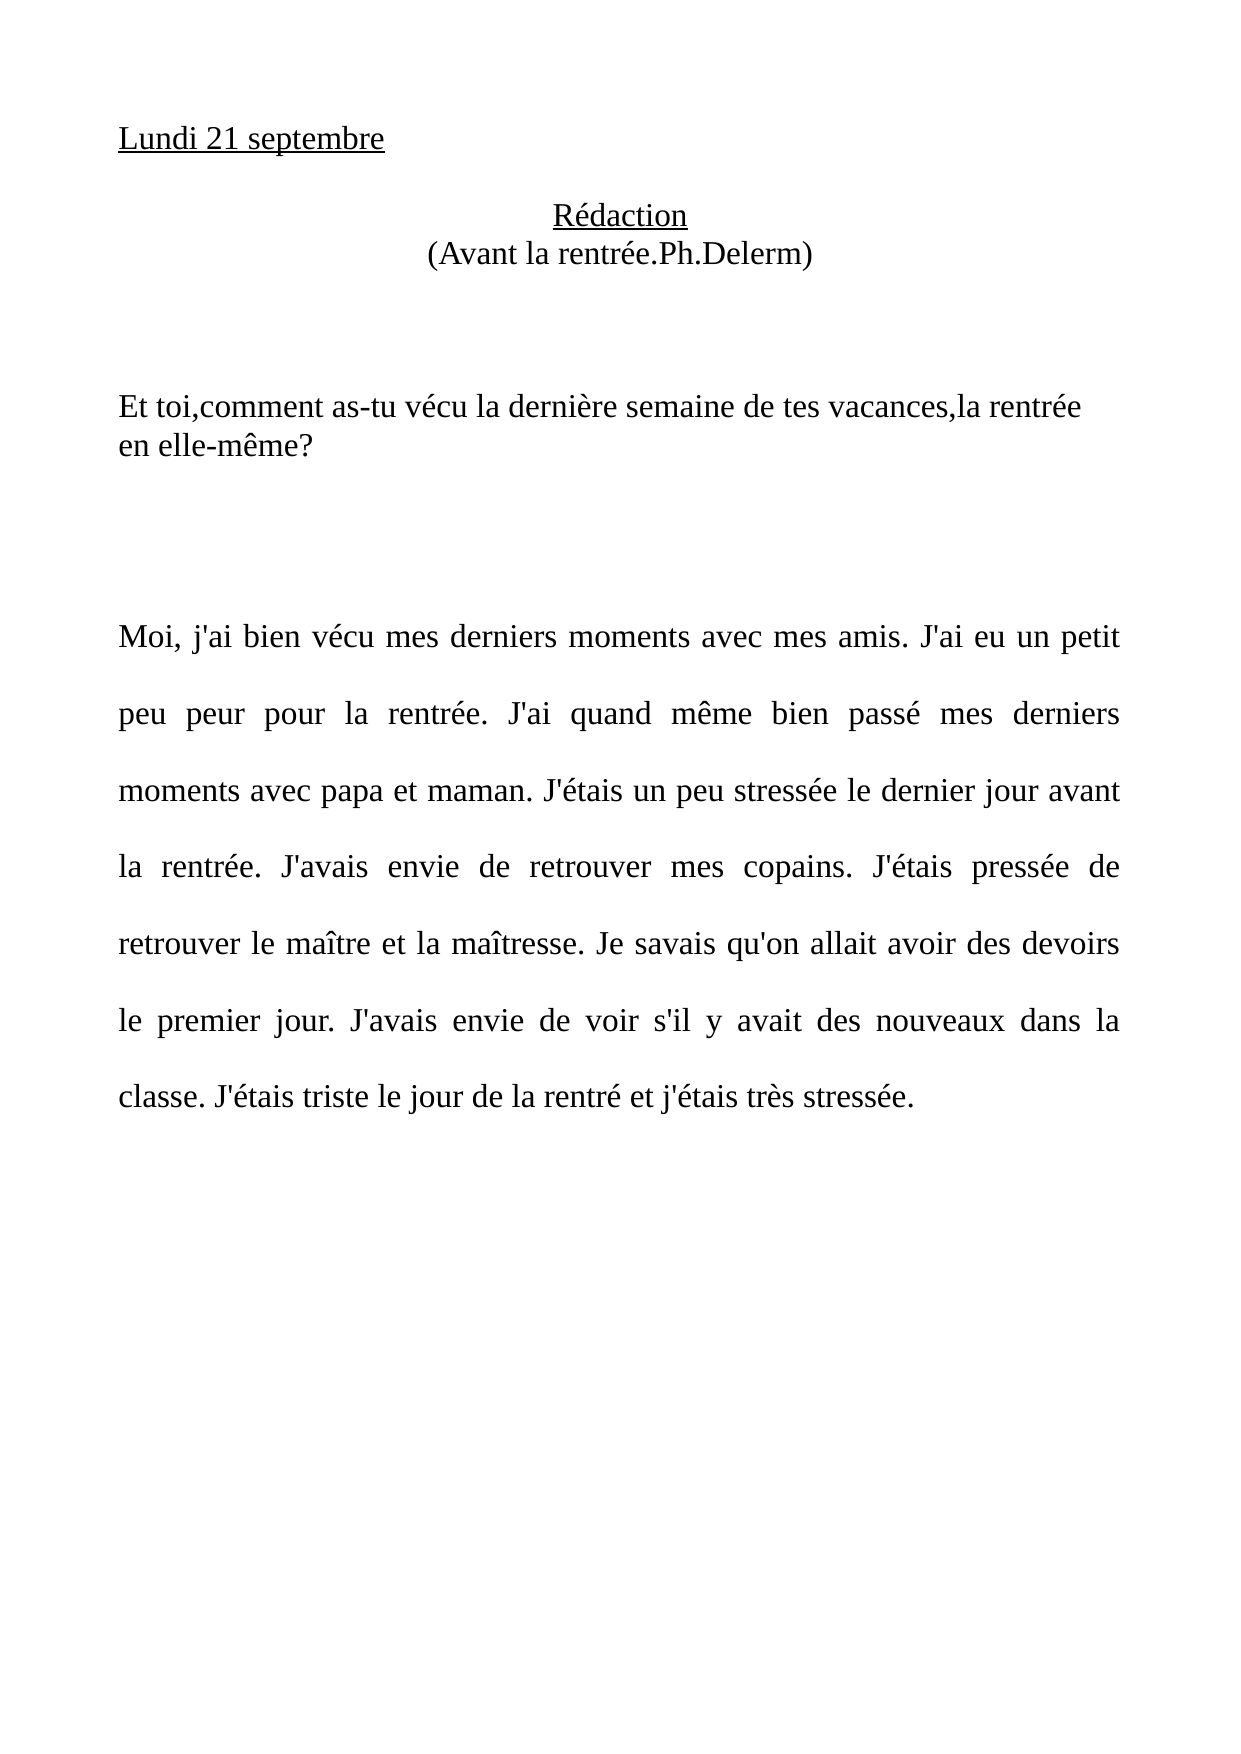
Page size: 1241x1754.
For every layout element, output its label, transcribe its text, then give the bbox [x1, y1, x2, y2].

text (Avant la rentrée.Ph.Delerm) [118, 233, 1122, 271]
text Et toi,comment as-tu vécu la dernière semaine de tes vacances,la rentrée en elle-même? [118, 386, 1122, 463]
text Moi, j'ai bien vécu mes derniers moments avec mes amis. J'ai eu un petit peu peur pour la rentrée. J'ai quand même bien passé mes derniers moments avec papa et maman. J'étais un peu stressée le dernier jour avant la rentrée. J'avais envie de retrouver mes copains. J'étais pressée de retrouver le maître et la maîtresse. Je savais qu'on allait avoir des devoirs le premier jour. J'avais envie de voir s'il y avait des nouveaux dans la classe. J'étais triste le jour de la rentré et j'étais très stressée. [118, 616, 1122, 1115]
text Lundi 21 septembre [118, 118, 1122, 156]
text Rédaction [118, 195, 1122, 233]
